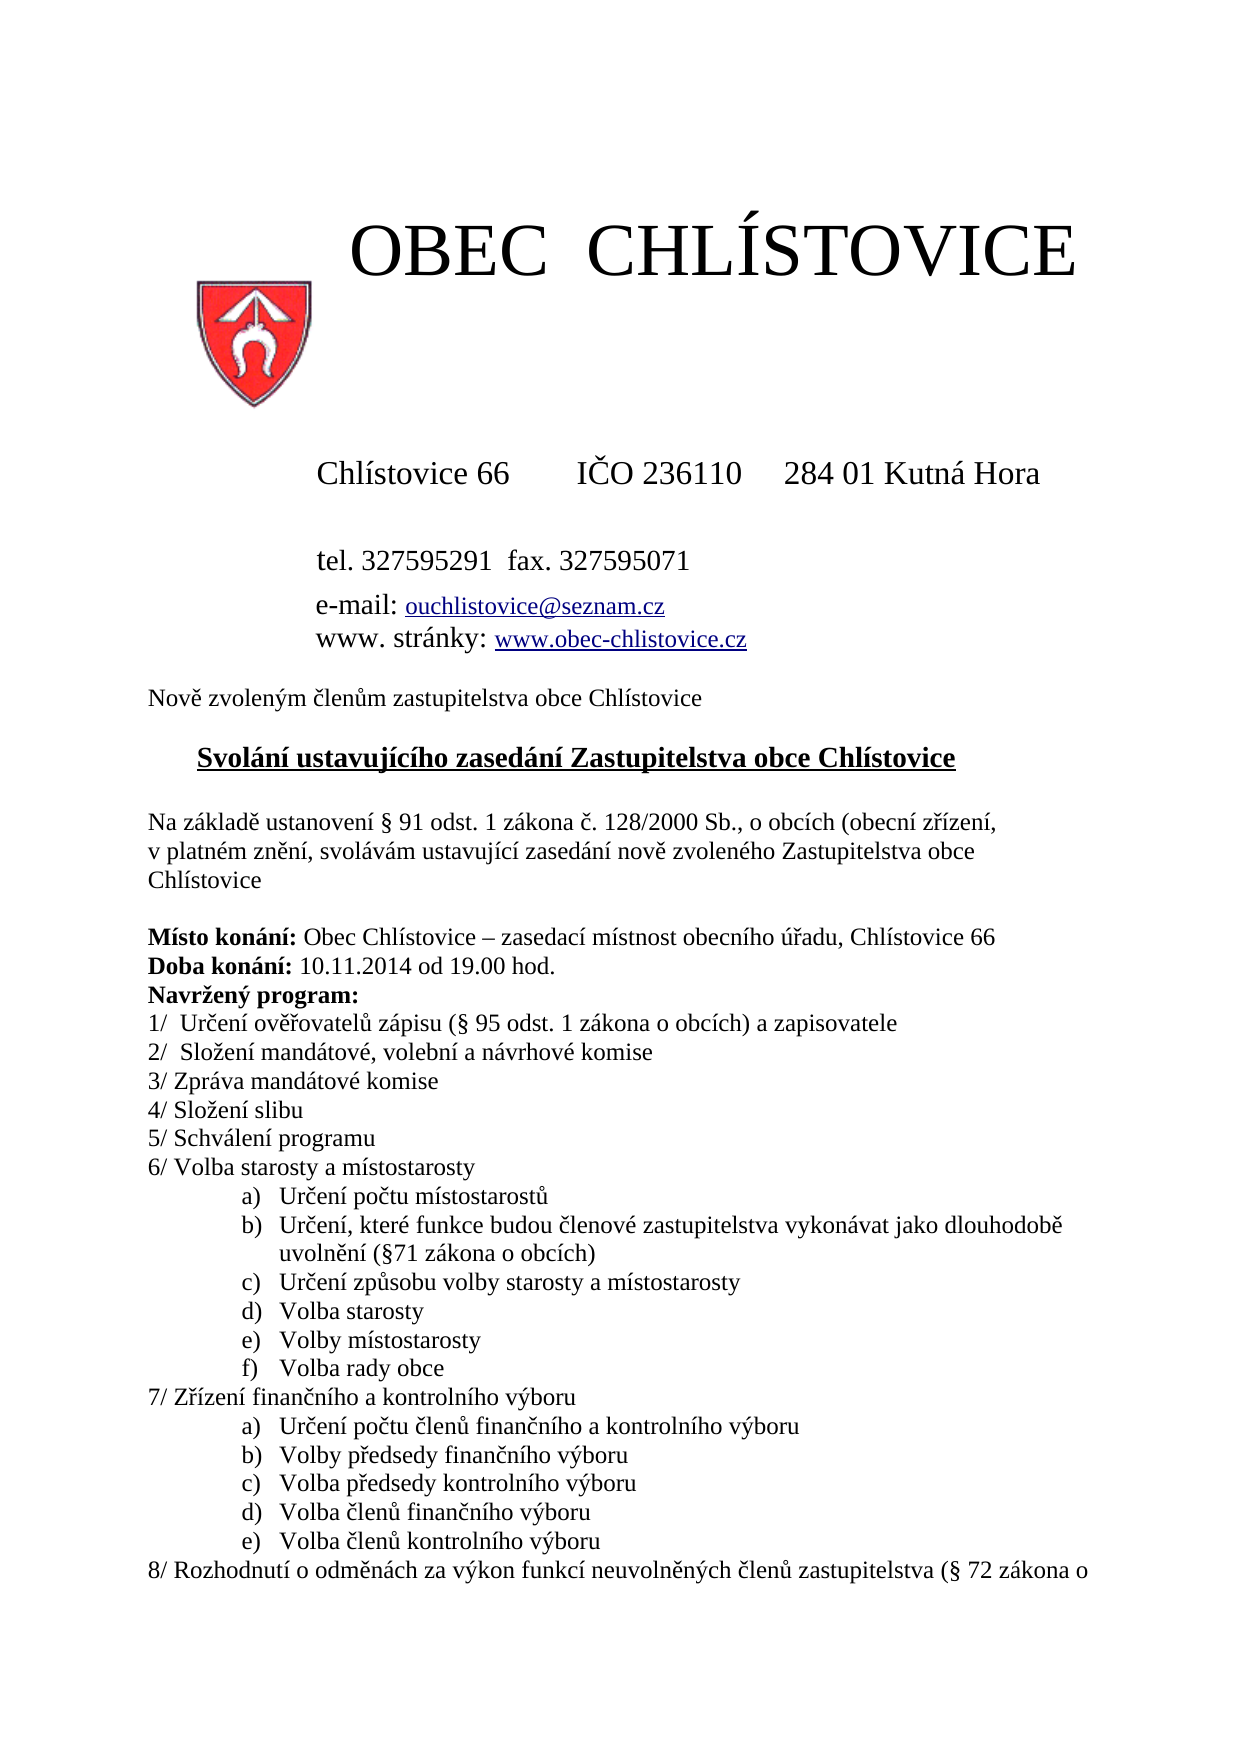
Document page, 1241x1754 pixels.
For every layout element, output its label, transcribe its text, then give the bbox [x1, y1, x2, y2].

list Volba rady obce [241, 1353, 1093, 1382]
list Volba předsedy kontrolního výboru [241, 1468, 1093, 1497]
list Určení, které funkce budou členové zastupitelstva vykonávat jako dlouhodobě uvolnění (§71 zákona o obcích) [241, 1210, 1093, 1267]
text e-mail: ouchlistovice@seznam.cz [148, 587, 1093, 620]
list Volba členů finančního výboru [241, 1497, 1093, 1526]
text 1/ Určení ověřovatelů zápisu (§ 95 odst. 1 zákona o obcích) a zapisovatele [148, 1008, 1093, 1037]
text 2/ Složení mandátové, volební a návrhové komise [148, 1037, 1093, 1066]
list Určení počtu místostarostů [241, 1181, 1093, 1210]
text www. stránky: www.obec-chlistovice.cz [148, 620, 1093, 654]
text Nově zvoleným členům zastupitelstva obce Chlístovice [148, 683, 1093, 711]
text 4/ Složení slibu [148, 1095, 1093, 1123]
list Volby místostarosty [241, 1325, 1093, 1353]
list Určení počtu členů finančního a kontrolního výboru [241, 1411, 1093, 1440]
text Svolání ustavujícího zasedání Zastupitelstva obce Chlístovice [148, 740, 1093, 774]
text OBEC CHLÍSTOVICE [148, 205, 1093, 414]
text 8/ Rozhodnutí o odměnách za výkon funkcí neuvolněných členů zastupitelstva (§ 72 zákona o [148, 1555, 1093, 1583]
list Volba starosty [241, 1296, 1093, 1325]
text Navržený program: [148, 980, 1093, 1008]
text 6/ Volba starosty a místostarosty [148, 1152, 1093, 1181]
text 7/ Zřízení finančního a kontrolního výboru [148, 1382, 1093, 1411]
text Chlístovice 66 IČO 236110 284 01 Kutná Hora [148, 414, 1093, 501]
list Volba členů kontrolního výboru [241, 1526, 1093, 1555]
text Doba konání: 10.11.2014 od 19.00 hod. [148, 951, 1093, 980]
text tel. 327595291 fax. 327595071 [148, 501, 1093, 587]
list Určení způsobu volby starosty a místostarosty [241, 1267, 1093, 1296]
text Místo konání: Obec Chlístovice – zasedací místnost obecního úřadu, Chlístovice 66 [148, 922, 1093, 951]
text Na základě ustanovení § 91 odst. 1 zákona č. 128/2000 Sb., o obcích (obecní zřízení, v platném znění, svolávám ustavující zasedání nově zvoleného Zastupitelstva obce Chlístovice [148, 807, 1093, 893]
list Volby předsedy finančního výboru [241, 1440, 1093, 1468]
text 5/ Schválení programu [148, 1123, 1093, 1152]
text 3/ Zpráva mandátové komise [148, 1066, 1093, 1095]
